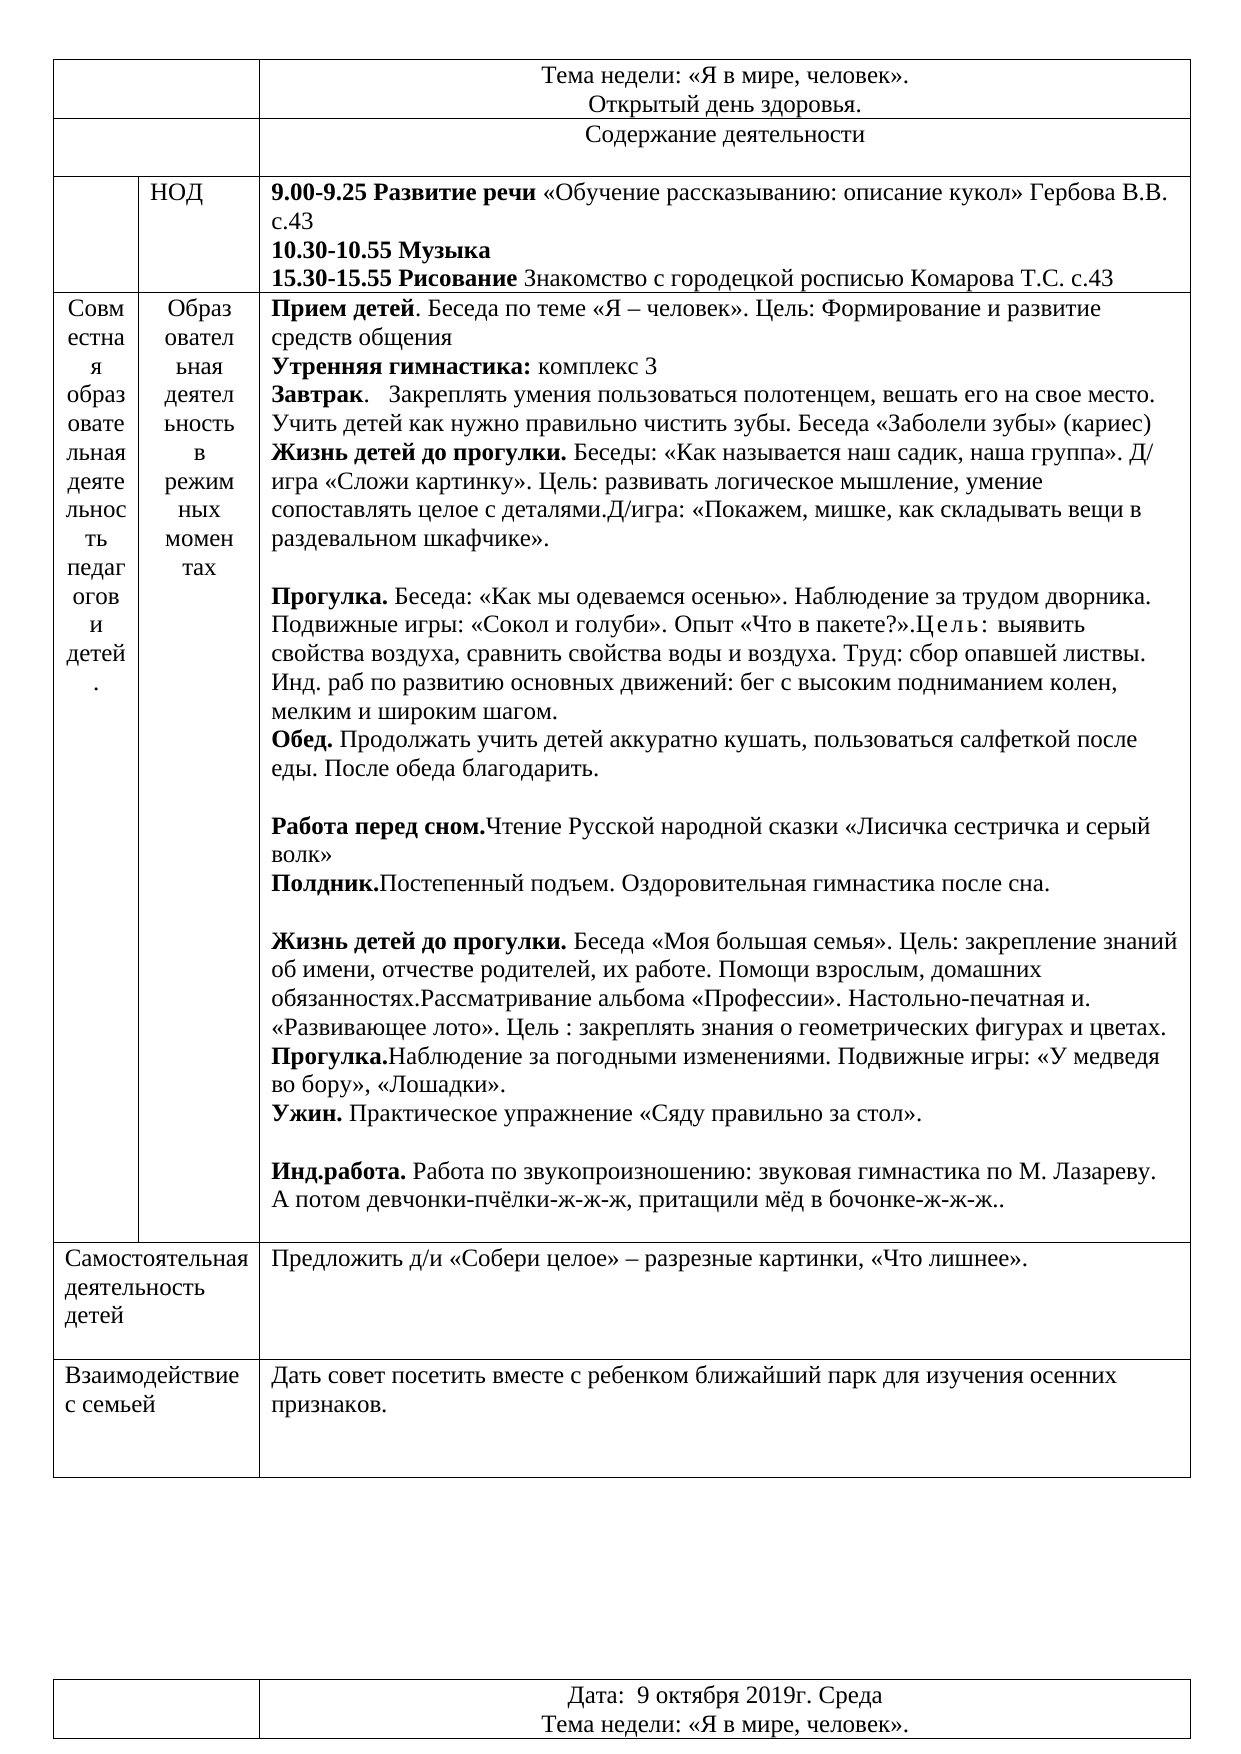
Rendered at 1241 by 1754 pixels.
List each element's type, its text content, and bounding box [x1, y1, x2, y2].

table_header Тема недели: «Я в мире, человек». Открытый день здоровья. [260, 60, 1190, 118]
table_cell [54, 119, 259, 176]
table_cell 9.00-9.25 Развитие речи «Обучение рассказыванию: описание кукол» Гербова В.В. с.43 10.30-10.55 Музыка 15.30-15.55 Рисование Знакомство с городецкой росписью Комарова Т.С. с.43 [260, 177, 1190, 292]
table_cell Предложить д/и «Собери целое» – разрезные картинки, «Что лишнее». [260, 1243, 1190, 1359]
table_cell Самостоятельная деятельность детей [54, 1243, 259, 1359]
table_cell НОД [139, 177, 259, 292]
table_cell Прием детей. Беседа по теме «Я – человек». Цель: Формирование и развитие средств общения Утренняя гимнастика: комплекс 3 Завтрак. Закреплять умения пользоваться полотенцем, вешать его на свое место. Учить детей как нужно правильно чистить зубы. Беседа «Заболели зубы» (кариес) Жизнь детей до прогулки. Беседы: «Как называется наш садик, наша группа». Д/ игра «Сложи картинку». Цель: развивать логическое мышление, умение сопоставлять целое с деталями.Д/игра: «Покажем, мишке, как складывать вещи в раздевальном шкафчике». Прогулка. Беседа: «Как мы одеваемся осенью». Наблюдение за трудом дворника. Подвижные игры: «Сокол и голуби». Опыт «Что в пакете?».Цель: выявить свойства воздуха, сравнить свойства воды и воздуха. Труд: сбор опавшей листвы. Инд. раб по развитию основных движений: бег с высоким подниманием колен, мелким и широким шагом. Обед. Продолжать учить детей аккуратно кушать, пользоваться салфеткой после еды. После обеда благодарить. Работа перед сном.Чтение Русской народной сказки «Лисичка сестричка и серый волк» Полдник.Постепенный подъем. Оздоровительная гимнастика после сна. Жизнь детей до прогулки. Беседа «Моя большая семья». Цель: закрепление знаний об имени, отчестве родителей, их работе. Помощи взрослым, домашних обязанностях.Рассматривание альбома «Профессии». Настольно-печатная и. «Развивающее лото». Цель : закреплять знания о геометрических фигурах и цветах. Прогулка.Наблюдение за погодными изменениями. Подвижные игры: «У медведя во бору», «Лошадки». Ужин. Практическое упражнение «Сяду правильно за стол». Инд.работа. Работа по звукопроизношению: звуковая гимнастика по М. Лазареву. А потом девчонки-пчёлки-ж-ж-ж, притащили мёд в бочонке-ж-ж-ж.. [260, 293, 1190, 1242]
table_cell Образовательная деятельность в режимных моментах [139, 293, 259, 1242]
table_cell [54, 177, 138, 292]
table_cell Совместная образовательная деятельность педагогов и детей. [54, 293, 138, 1242]
table_header Дата: 9 октября 2019г. Среда Тема недели: «Я в мире, человек». [260, 1680, 1190, 1737]
table_cell Взаимодействие с семьей [54, 1360, 259, 1477]
table_cell Дать совет посетить вместе с ребенком ближайший парк для изучения осенних признаков. [260, 1360, 1190, 1477]
table_header [54, 60, 259, 118]
table_cell Содержание деятельности [260, 119, 1190, 176]
table_header [54, 1680, 259, 1737]
